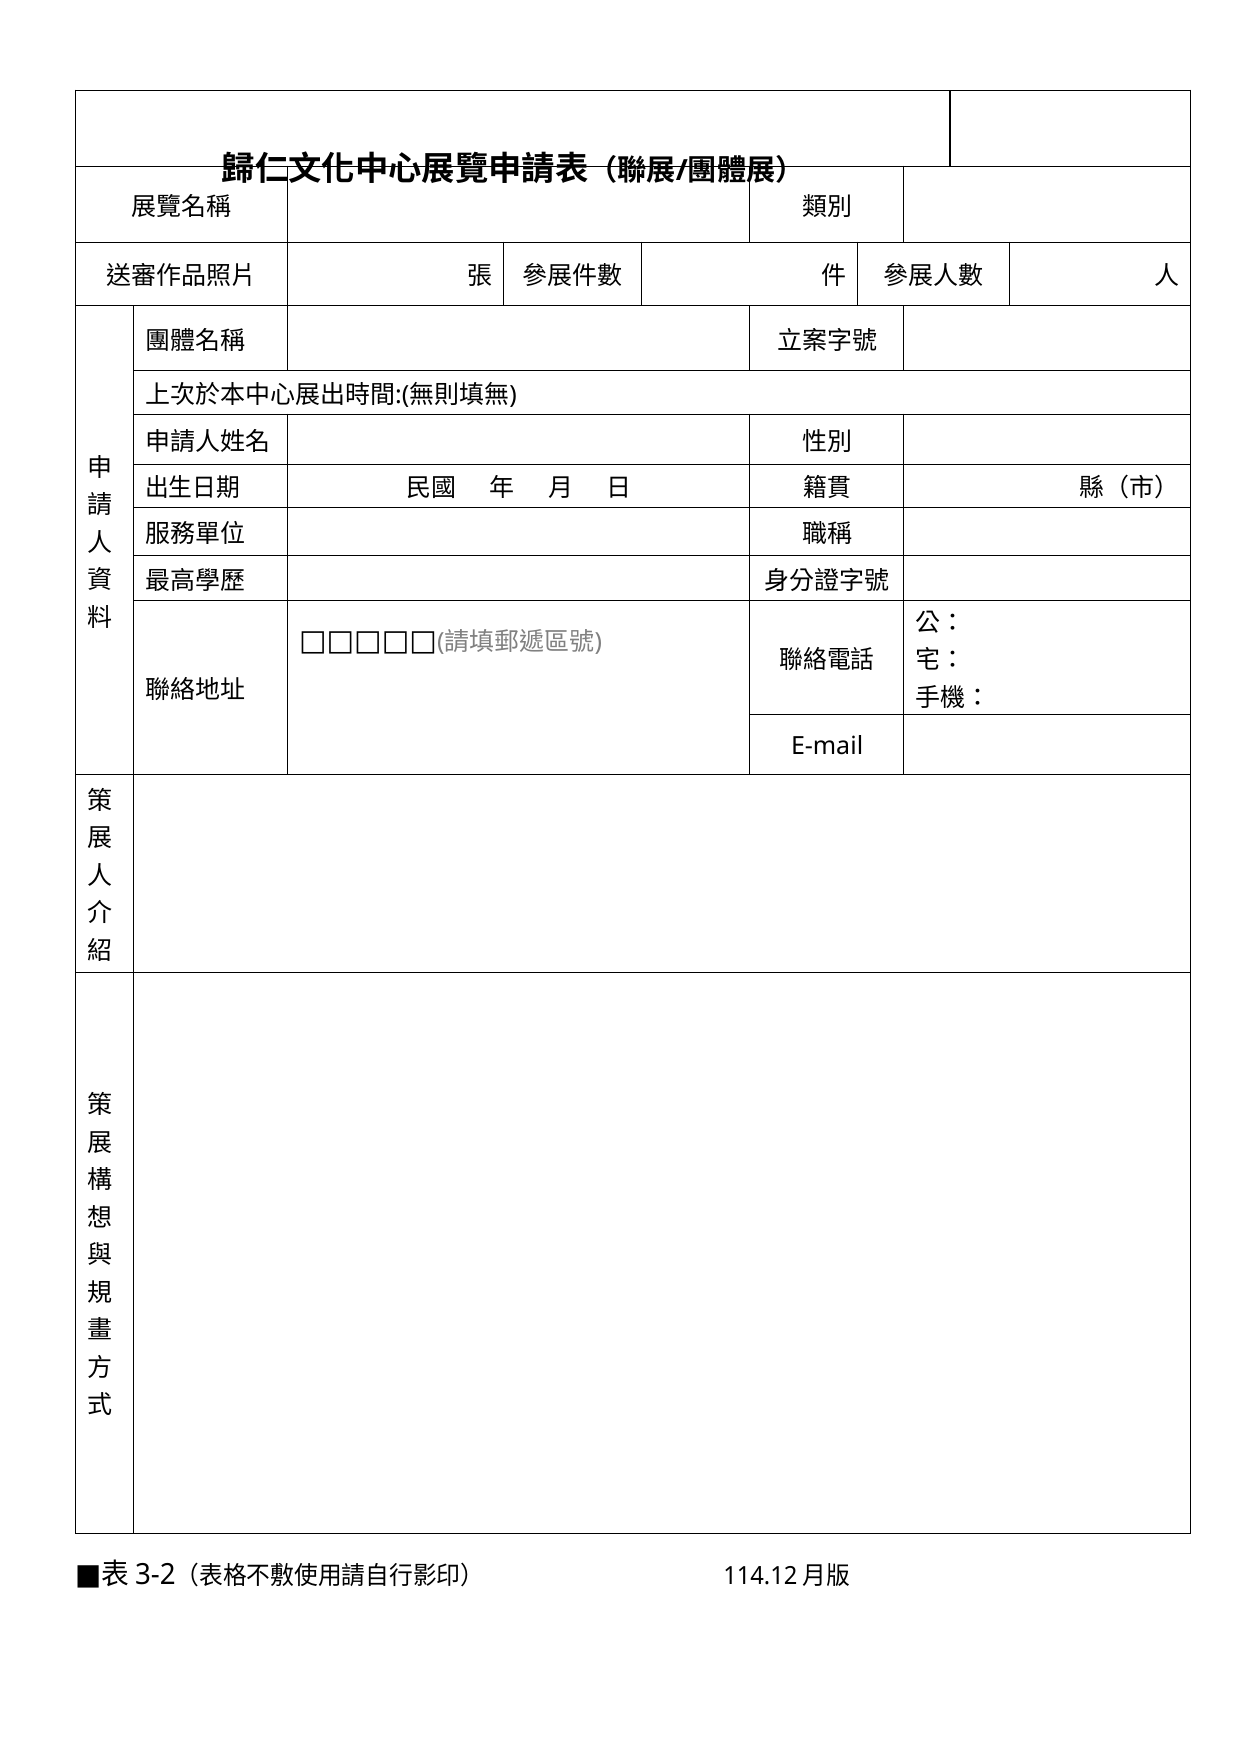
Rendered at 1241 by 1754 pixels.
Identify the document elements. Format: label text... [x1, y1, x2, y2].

table_cell 申請人資料 [76, 306, 133, 774]
table_cell □□□□□(請填郵遞區號) [288, 601, 749, 774]
table_cell 團體名稱 [134, 306, 287, 370]
table_cell [692, 167, 711, 179]
table_cell 展覽名稱 [76, 167, 287, 242]
table_cell 縣（市） [904, 465, 1190, 507]
text ■表3-2（表格不敷使用請自行影印） 114.12月版 [75, 1534, 1165, 1609]
table_cell 性別 [750, 415, 903, 464]
table_cell 申請人姓名 [134, 415, 287, 464]
table_cell 送審作品照片 [76, 243, 287, 305]
table_cell 聯絡地址 [134, 601, 287, 774]
table_cell [904, 508, 1190, 555]
table_cell 身分證字號 [750, 556, 903, 600]
table_cell [904, 415, 1190, 464]
table_cell 出生日期 [134, 465, 287, 507]
table_cell E-mail [750, 715, 903, 774]
table_cell 參展件數 [504, 243, 641, 305]
table_cell 策展構想與規畫方式 [76, 973, 133, 1533]
table_cell 民國 年 月 日 [288, 465, 749, 507]
table_cell [288, 508, 749, 555]
table_cell [288, 556, 749, 600]
table_cell 職稱 [750, 508, 903, 555]
table_cell [904, 556, 1190, 600]
table_cell 聯絡電話 [750, 601, 903, 714]
table_cell 上次於本中心展出時間:(無則填無) [134, 371, 1190, 413]
table_cell 人 [1010, 243, 1190, 305]
table_cell 策展人介紹 [76, 775, 133, 972]
table_cell [134, 973, 1190, 1533]
table_cell 最高學歷 [134, 556, 287, 600]
table_cell [288, 167, 749, 242]
table_cell [904, 167, 1190, 242]
table_cell 公： 宅： 手機： [904, 601, 1190, 714]
table_cell 服務單位 [134, 508, 287, 555]
table_cell [904, 306, 1190, 370]
table_cell 立案字號 [750, 306, 903, 370]
table_cell [288, 306, 749, 370]
table_cell [904, 715, 1190, 774]
table_cell [134, 775, 1190, 972]
table_cell 籍貫 [750, 465, 903, 507]
table_cell [951, 91, 1190, 166]
table_cell 類別 [750, 167, 903, 242]
table_cell 參展人數 [858, 243, 1009, 305]
table_cell 張 [288, 243, 503, 305]
table_cell 件 [642, 243, 857, 305]
table_cell [288, 415, 749, 464]
